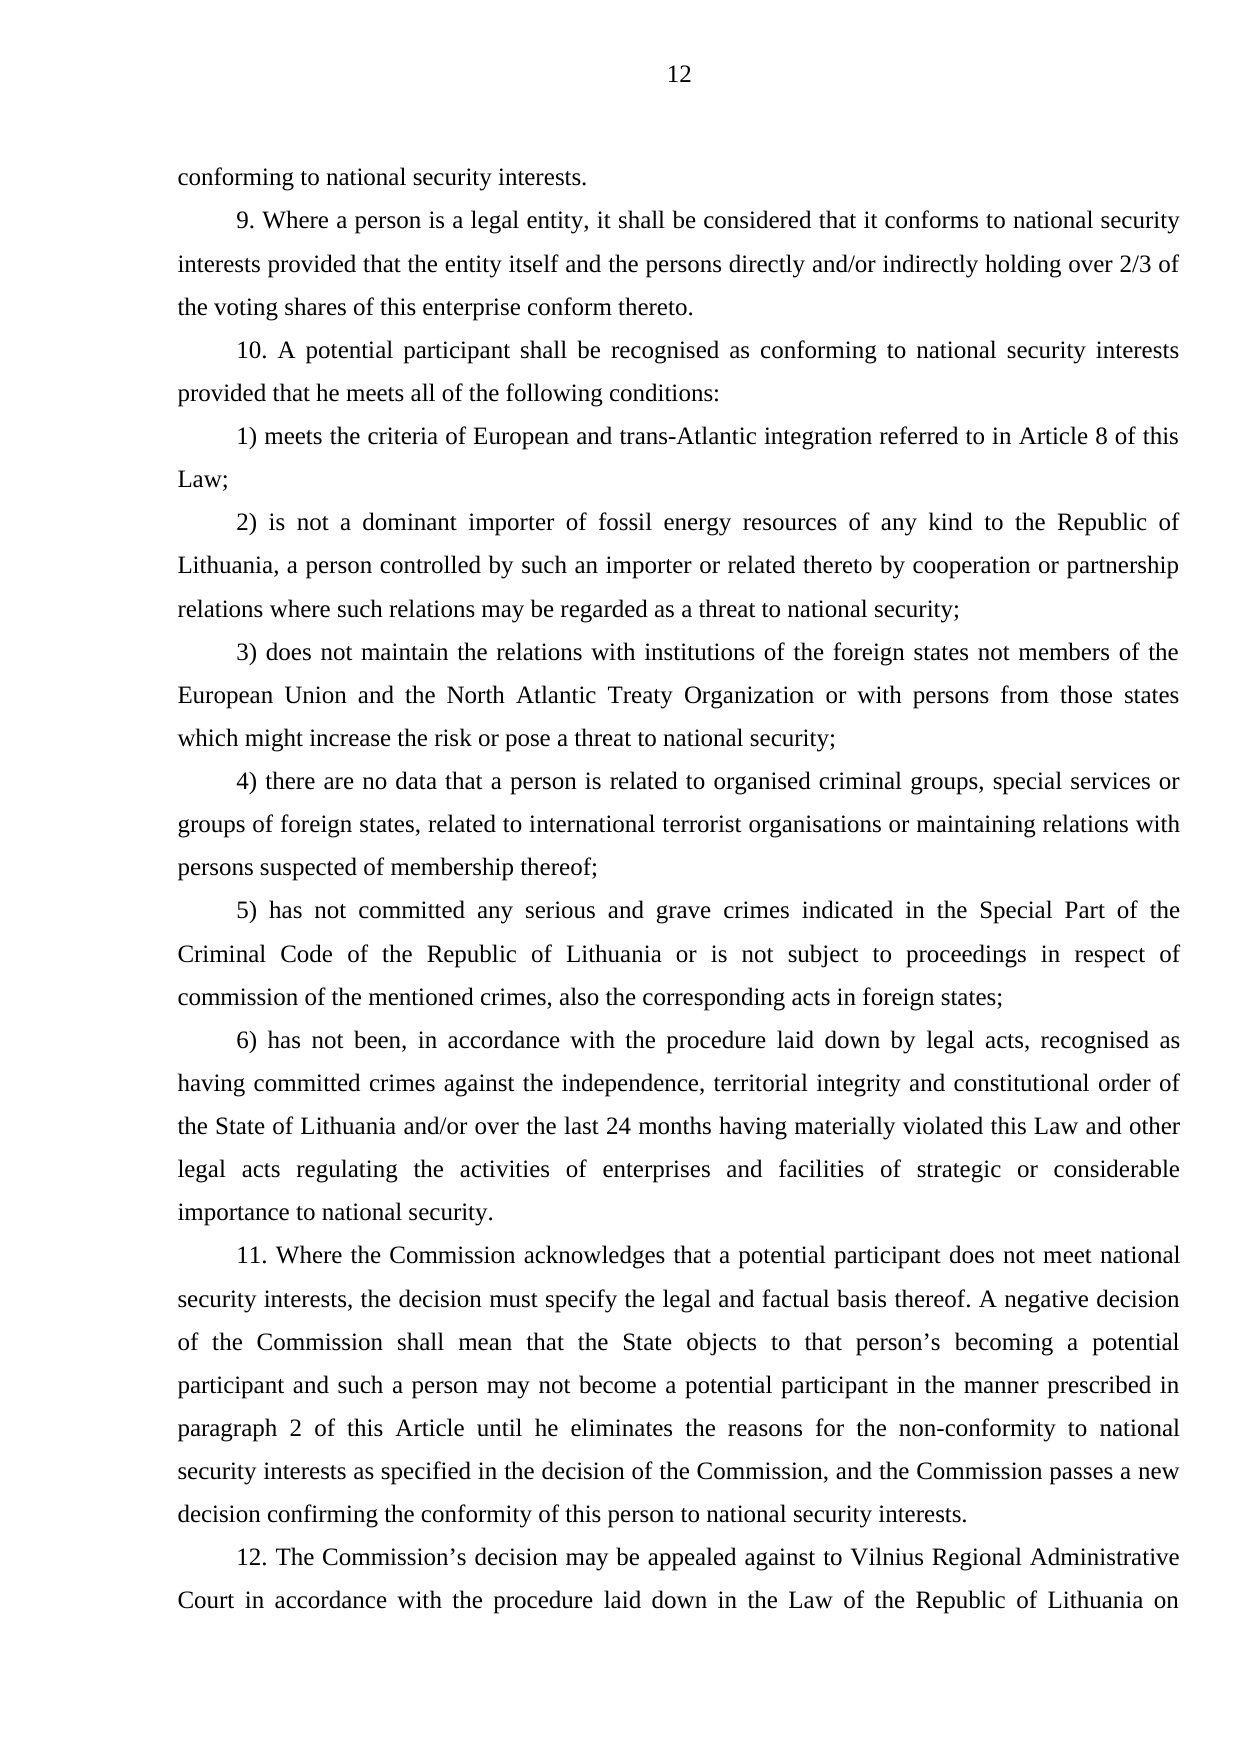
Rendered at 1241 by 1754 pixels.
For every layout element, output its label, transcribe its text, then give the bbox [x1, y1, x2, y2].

text 2) is not a dominant importer of fossil energy resources of any kind to the Republic of Lithuania, a person controlled by such an importer or related thereto by cooperation or partnership relations where such relations may be regarded as a threat to national security; [177, 507, 1181, 622]
text 11. Where the Commission acknowledges that a potential participant does not meet national security interests, the decision must specify the legal and factual basis thereof. A negative decision of the Commission shall mean that the State objects to that person’s becoming a potential participant and such a person may not become a potential participant in the manner prescribed in paragraph 2 of this Article until he eliminates the reasons for the non-conformity to national security interests as specified in the decision of the Commission, and the Commission passes a new decision confirming the conformity of this person to national security interests. [177, 1241, 1181, 1528]
text 9. Where a person is a legal entity, it shall be considered that it conforms to national security interests provided that the entity itself and the persons directly and/or indirectly holding over 2/3 of the voting shares of this enterprise conform thereto. [177, 206, 1181, 321]
text 12. The Commission’s decision may be appealed against to Vilnius Regional Administrative Court in accordance with the procedure laid down in the Law of the Republic of Lithuania on [177, 1542, 1181, 1614]
text conforming to national security interests. [177, 162, 1181, 191]
text 1) meets the criteria of European and trans-Atlantic integration referred to in Article 8 of this Law; [177, 421, 1181, 493]
text 3) does not maintain the relations with institutions of the foreign states not members of the European Union and the North Atlantic Treaty Organization or with persons from those states which might increase the risk or pose a threat to national security; [177, 637, 1181, 752]
text 4) there are no data that a person is related to organised criminal groups, special services or groups of foreign states, related to international terrorist organisations or maintaining relations with persons suspected of membership thereof; [177, 766, 1181, 881]
text 6) has not been, in accordance with the procedure laid down by legal acts, recognised as having committed crimes against the independence, territorial integrity and constitutional order of the State of Lithuania and/or over the last 24 months having materially violated this Law and other legal acts regulating the activities of enterprises and facilities of strategic or considerable importance to national security. [177, 1025, 1181, 1226]
text 5) has not committed any serious and grave crimes indicated in the Special Part of the Criminal Code of the Republic of Lithuania or is not subject to proceedings in respect of commission of the mentioned crimes, also the corresponding acts in foreign states; [177, 896, 1181, 1011]
text 10. A potential participant shall be recognised as conforming to national security interests provided that he meets all of the following conditions: [177, 335, 1181, 407]
